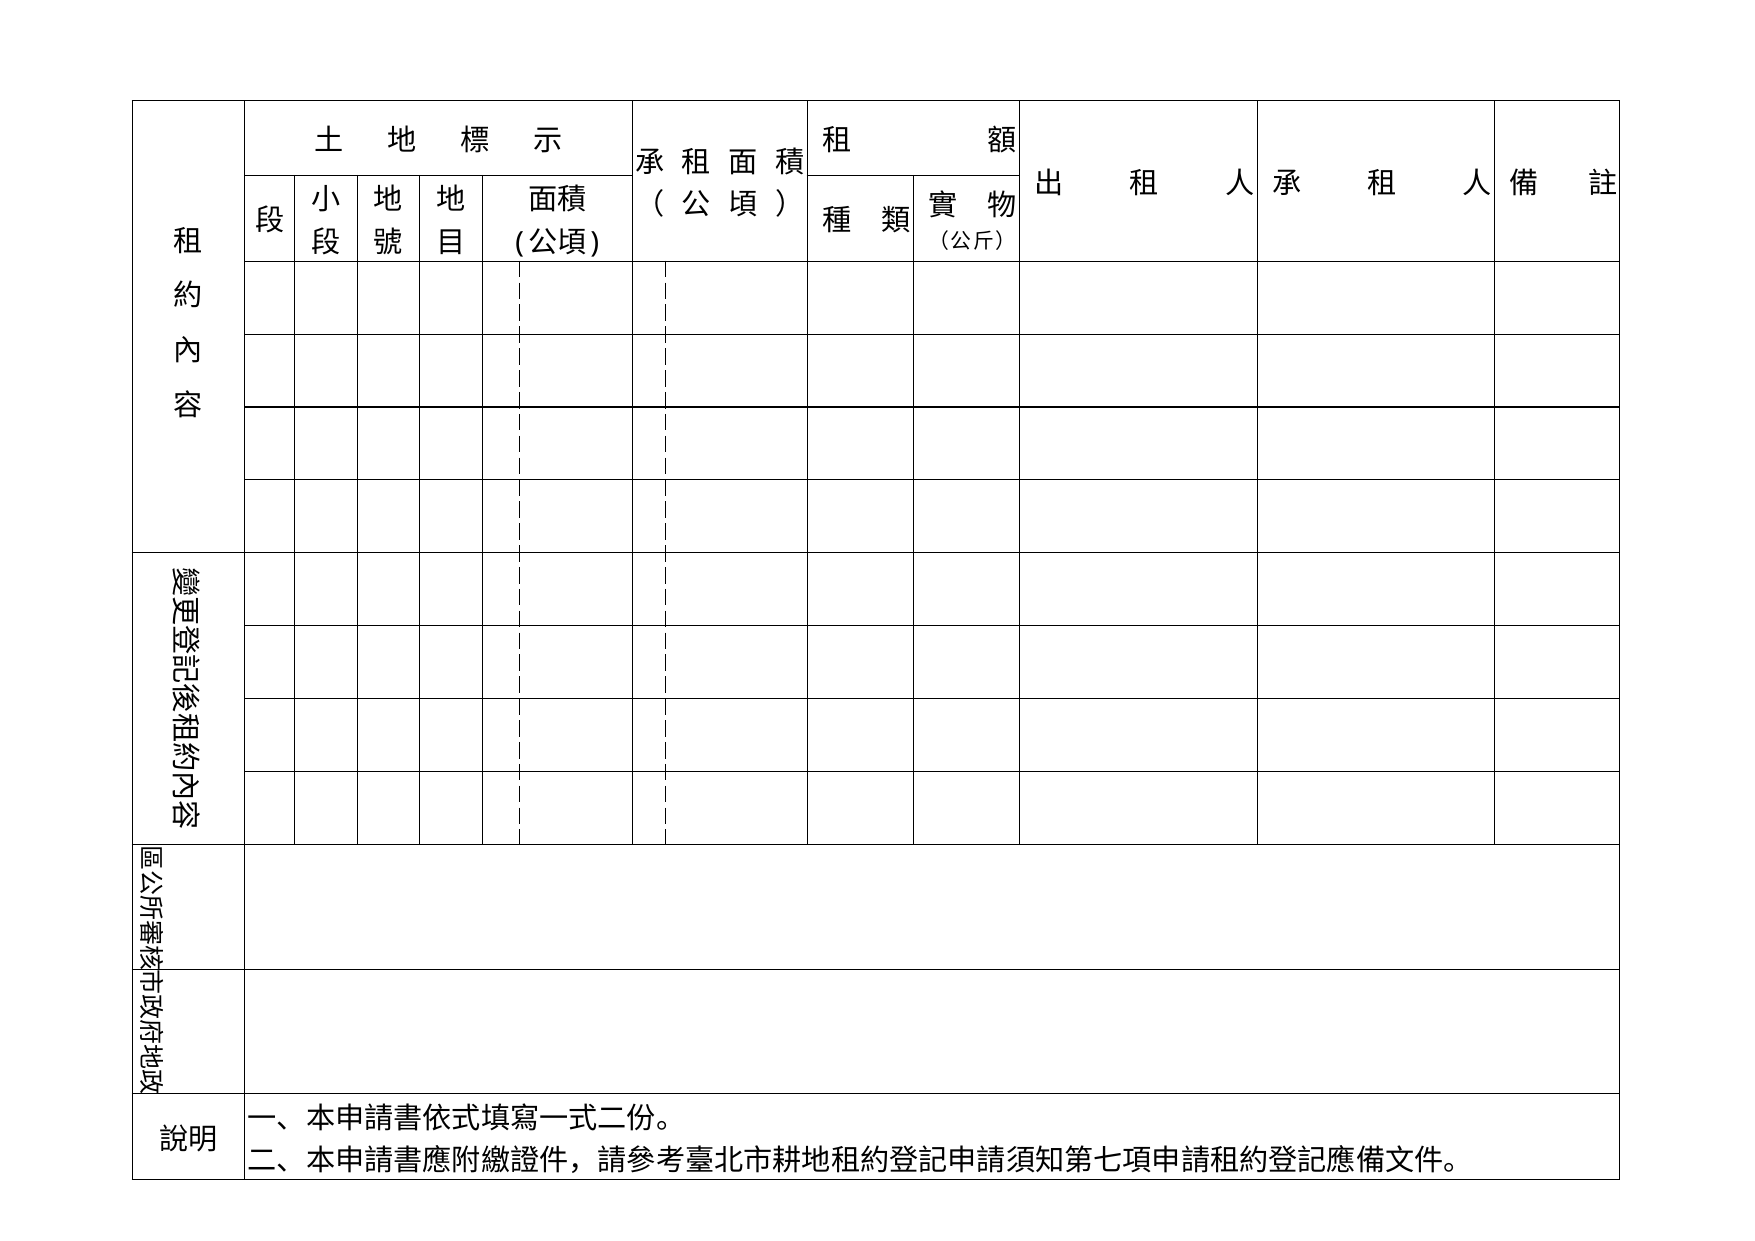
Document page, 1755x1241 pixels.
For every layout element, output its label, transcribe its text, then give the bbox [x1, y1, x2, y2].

table_cell [245, 262, 294, 333]
table_cell [665, 335, 807, 406]
table_cell [1258, 553, 1494, 625]
table_cell [358, 408, 419, 479]
table_cell [808, 408, 913, 479]
table_header 出租人 [1020, 101, 1257, 261]
table_cell [483, 408, 519, 479]
table_cell [295, 772, 357, 844]
table_cell [633, 408, 665, 479]
table_cell [1020, 480, 1257, 552]
table_cell [483, 626, 519, 698]
table_cell [245, 553, 294, 625]
table_cell [520, 553, 632, 625]
table_cell [245, 626, 294, 698]
table_cell 種類 [808, 176, 913, 261]
table_cell 面積 (公頃) [483, 176, 632, 261]
table_cell [633, 626, 665, 698]
table_cell [1020, 408, 1257, 479]
table_cell [665, 553, 807, 625]
table_cell 變更登記後租約內容 [133, 553, 244, 844]
table_cell [483, 480, 519, 552]
table_header 承租人 [1258, 101, 1494, 261]
table_cell [245, 480, 294, 552]
table_cell [245, 970, 1619, 1093]
table_cell [520, 480, 632, 552]
table_cell [1258, 480, 1494, 552]
table_cell [420, 335, 482, 406]
table_cell [1258, 335, 1494, 406]
table_cell 區公所 審核情形 [133, 845, 244, 968]
table_cell [1495, 626, 1619, 698]
table_header 租 約 內 容 [133, 101, 244, 552]
table_cell [520, 335, 632, 406]
table_cell [665, 699, 807, 771]
table_cell [1495, 335, 1619, 406]
table_cell [665, 262, 807, 333]
table_cell [295, 626, 357, 698]
table_cell [1495, 699, 1619, 771]
table_cell [245, 845, 1619, 968]
table_cell [420, 480, 482, 552]
table_cell [420, 626, 482, 698]
table_cell 段 [245, 176, 294, 261]
table_cell [633, 699, 665, 771]
table_cell [483, 335, 519, 406]
table_cell [358, 553, 419, 625]
table_cell 小段 [295, 176, 357, 261]
table_cell [295, 699, 357, 771]
table_cell [808, 699, 913, 771]
table_cell [914, 772, 1019, 844]
table_cell [520, 262, 632, 333]
table_cell [295, 262, 357, 333]
table_cell [295, 408, 357, 479]
table_cell [808, 480, 913, 552]
table_cell [665, 772, 807, 844]
table_cell 實物 （公斤） [914, 176, 1019, 261]
table_cell [483, 262, 519, 333]
table_cell [420, 699, 482, 771]
table_cell [665, 480, 807, 552]
table_cell [633, 480, 665, 552]
table_cell [420, 408, 482, 479]
table_cell [665, 626, 807, 698]
table_cell [420, 772, 482, 844]
table_header 承租面積 （公頃） [633, 101, 807, 261]
table_cell 說明 [133, 1094, 244, 1179]
table_cell [1258, 408, 1494, 479]
table_cell [483, 553, 519, 625]
table_cell [358, 699, 419, 771]
table_cell [808, 772, 913, 844]
table_cell [1258, 626, 1494, 698]
table_cell [808, 335, 913, 406]
table_cell [520, 699, 632, 771]
table_header 租額 [808, 101, 1019, 175]
table_cell [420, 553, 482, 625]
table_cell 一、本申請書依式填寫一式二份。 二、本申請書應附繳證件，請參考臺北市耕地租約登記申請須知第七項申請租約登記應備文件。 [245, 1094, 1619, 1179]
table_cell [358, 772, 419, 844]
table_cell 市政府 地政處 核備情形 [133, 970, 244, 1093]
table_cell [808, 626, 913, 698]
table_header 備註 [1495, 101, 1619, 261]
table_cell [483, 772, 519, 844]
table_cell [520, 626, 632, 698]
table_cell [808, 262, 913, 333]
table_cell [1020, 262, 1257, 333]
table_cell [914, 262, 1019, 333]
table_cell [1020, 772, 1257, 844]
table_cell [483, 699, 519, 771]
table_cell [295, 335, 357, 406]
table_cell [358, 626, 419, 698]
table_cell [914, 480, 1019, 552]
table_cell [520, 772, 632, 844]
table_cell [1020, 553, 1257, 625]
table_cell [420, 262, 482, 333]
table_cell [633, 553, 665, 625]
table_cell [358, 480, 419, 552]
table_cell [358, 335, 419, 406]
table_cell [295, 480, 357, 552]
table_cell [245, 772, 294, 844]
table_cell [914, 626, 1019, 698]
table_cell [633, 262, 665, 333]
table_cell [1258, 772, 1494, 844]
table_cell [633, 335, 665, 406]
table_cell [1258, 699, 1494, 771]
table_cell [1495, 772, 1619, 844]
table_cell [520, 408, 632, 479]
table_cell [1495, 553, 1619, 625]
table_cell [1020, 699, 1257, 771]
table_cell [1258, 262, 1494, 333]
table_cell [1495, 408, 1619, 479]
table_cell [665, 408, 807, 479]
table_cell [1020, 335, 1257, 406]
table_cell [1495, 480, 1619, 552]
table_cell [914, 335, 1019, 406]
table_cell [295, 553, 357, 625]
table_cell [245, 408, 294, 479]
table_cell [914, 553, 1019, 625]
table_cell [1495, 262, 1619, 333]
table_cell [914, 699, 1019, 771]
table_cell [808, 553, 913, 625]
table_cell [633, 772, 665, 844]
table_cell [245, 699, 294, 771]
table_header 土 地 標 示 [245, 101, 632, 175]
table_cell [358, 262, 419, 333]
table_cell 地目 [420, 176, 482, 261]
table_cell 地號 [358, 176, 419, 261]
table_cell [914, 408, 1019, 479]
table_cell [1020, 626, 1257, 698]
table_cell [245, 335, 294, 406]
